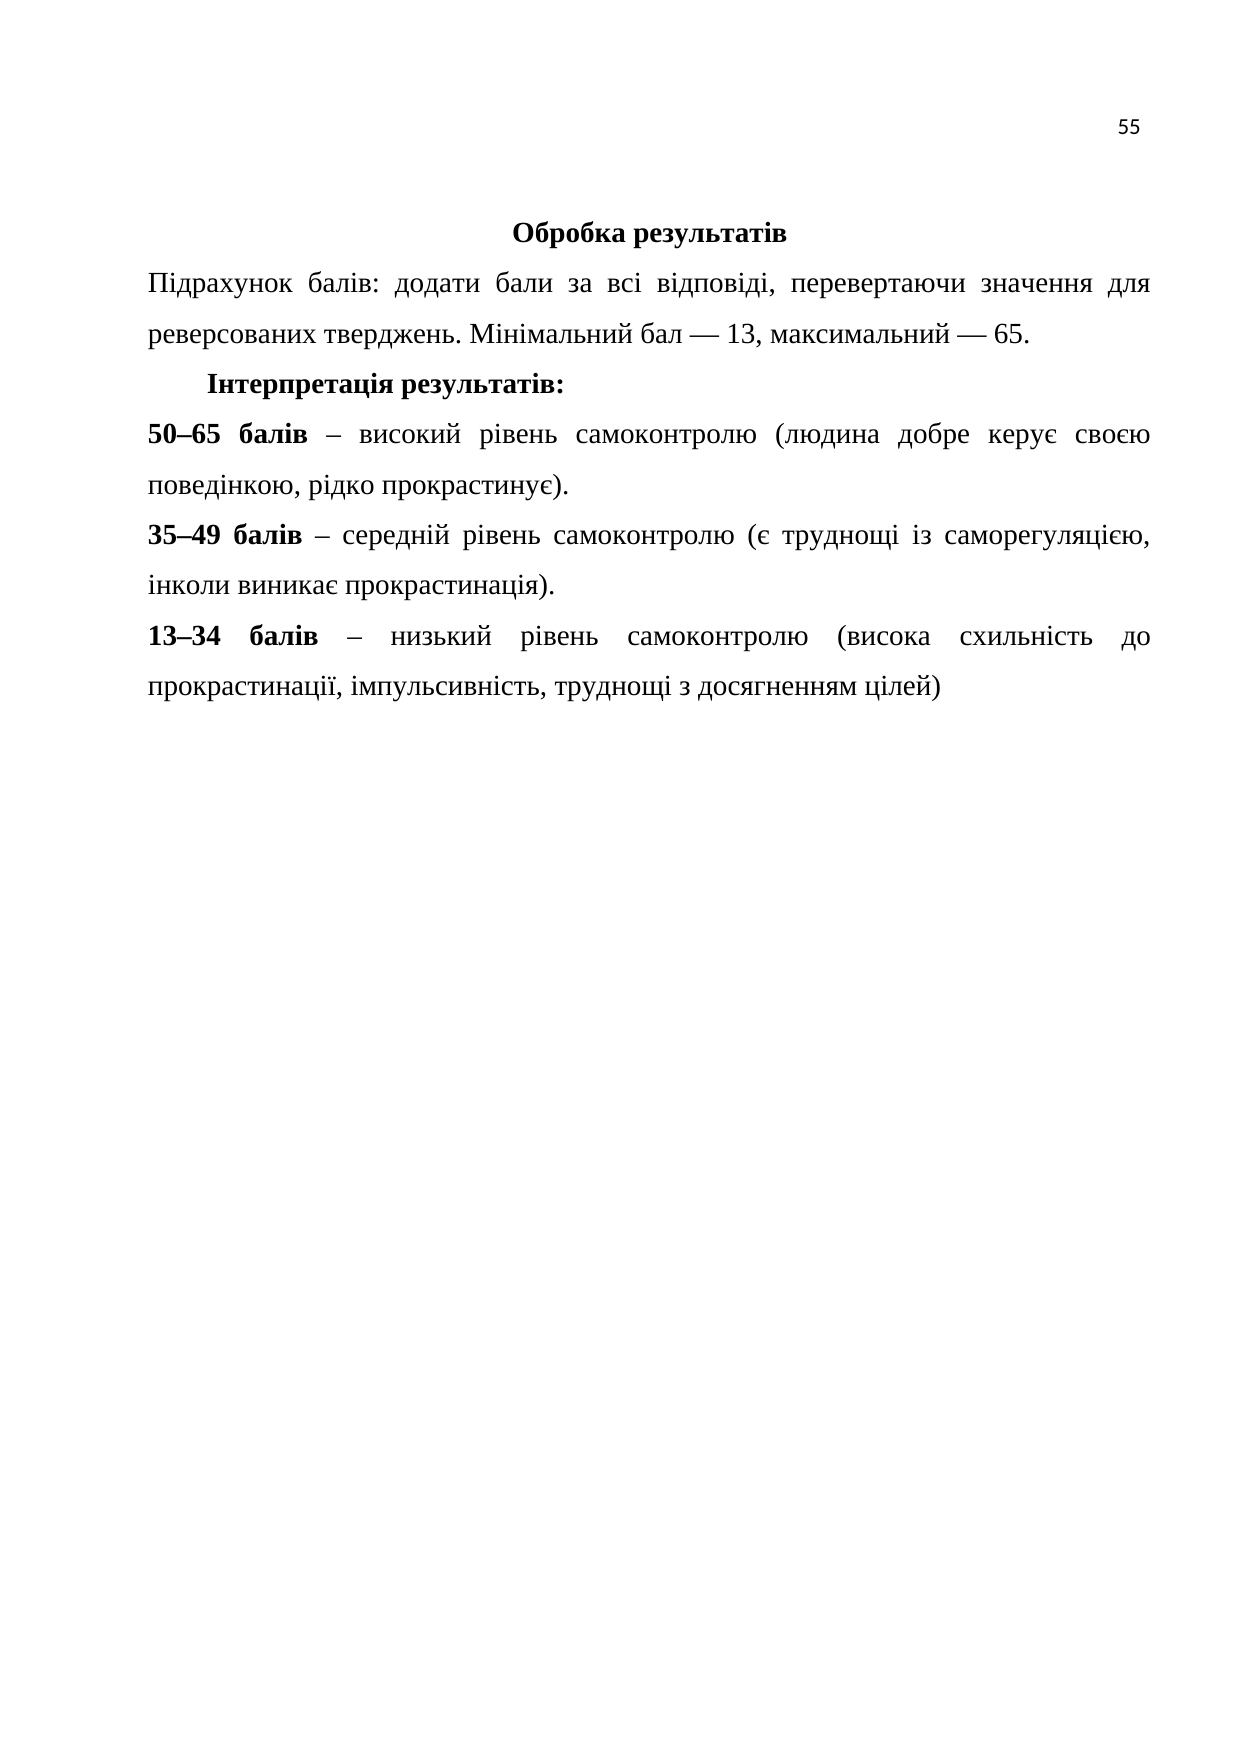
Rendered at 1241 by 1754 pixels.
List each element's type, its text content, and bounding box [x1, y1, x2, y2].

text Інтерпретація результатів: [148, 366, 1152, 400]
text Обробка результатів [148, 215, 1152, 249]
text 35–49 балів – середній рівень самоконтролю (є труднощі із саморегуляцією, інколи виникає прокрастинація). [148, 517, 1152, 601]
text 50–65 балів – високий рівень самоконтролю (людина добре керує своєю поведінкою, рідко прокрастинує). [148, 417, 1152, 500]
text Підрахунок балів: додати бали за всі відповіді, перевертаючи значення для реверсованих тверджень. Мінімальний бал — 13, максимальний — 65. [148, 266, 1152, 349]
text 13–34 балів – низький рівень самоконтролю (висока схильність до прокрастинації, імпульсивність, труднощі з досягненням цілей) [148, 618, 1152, 702]
